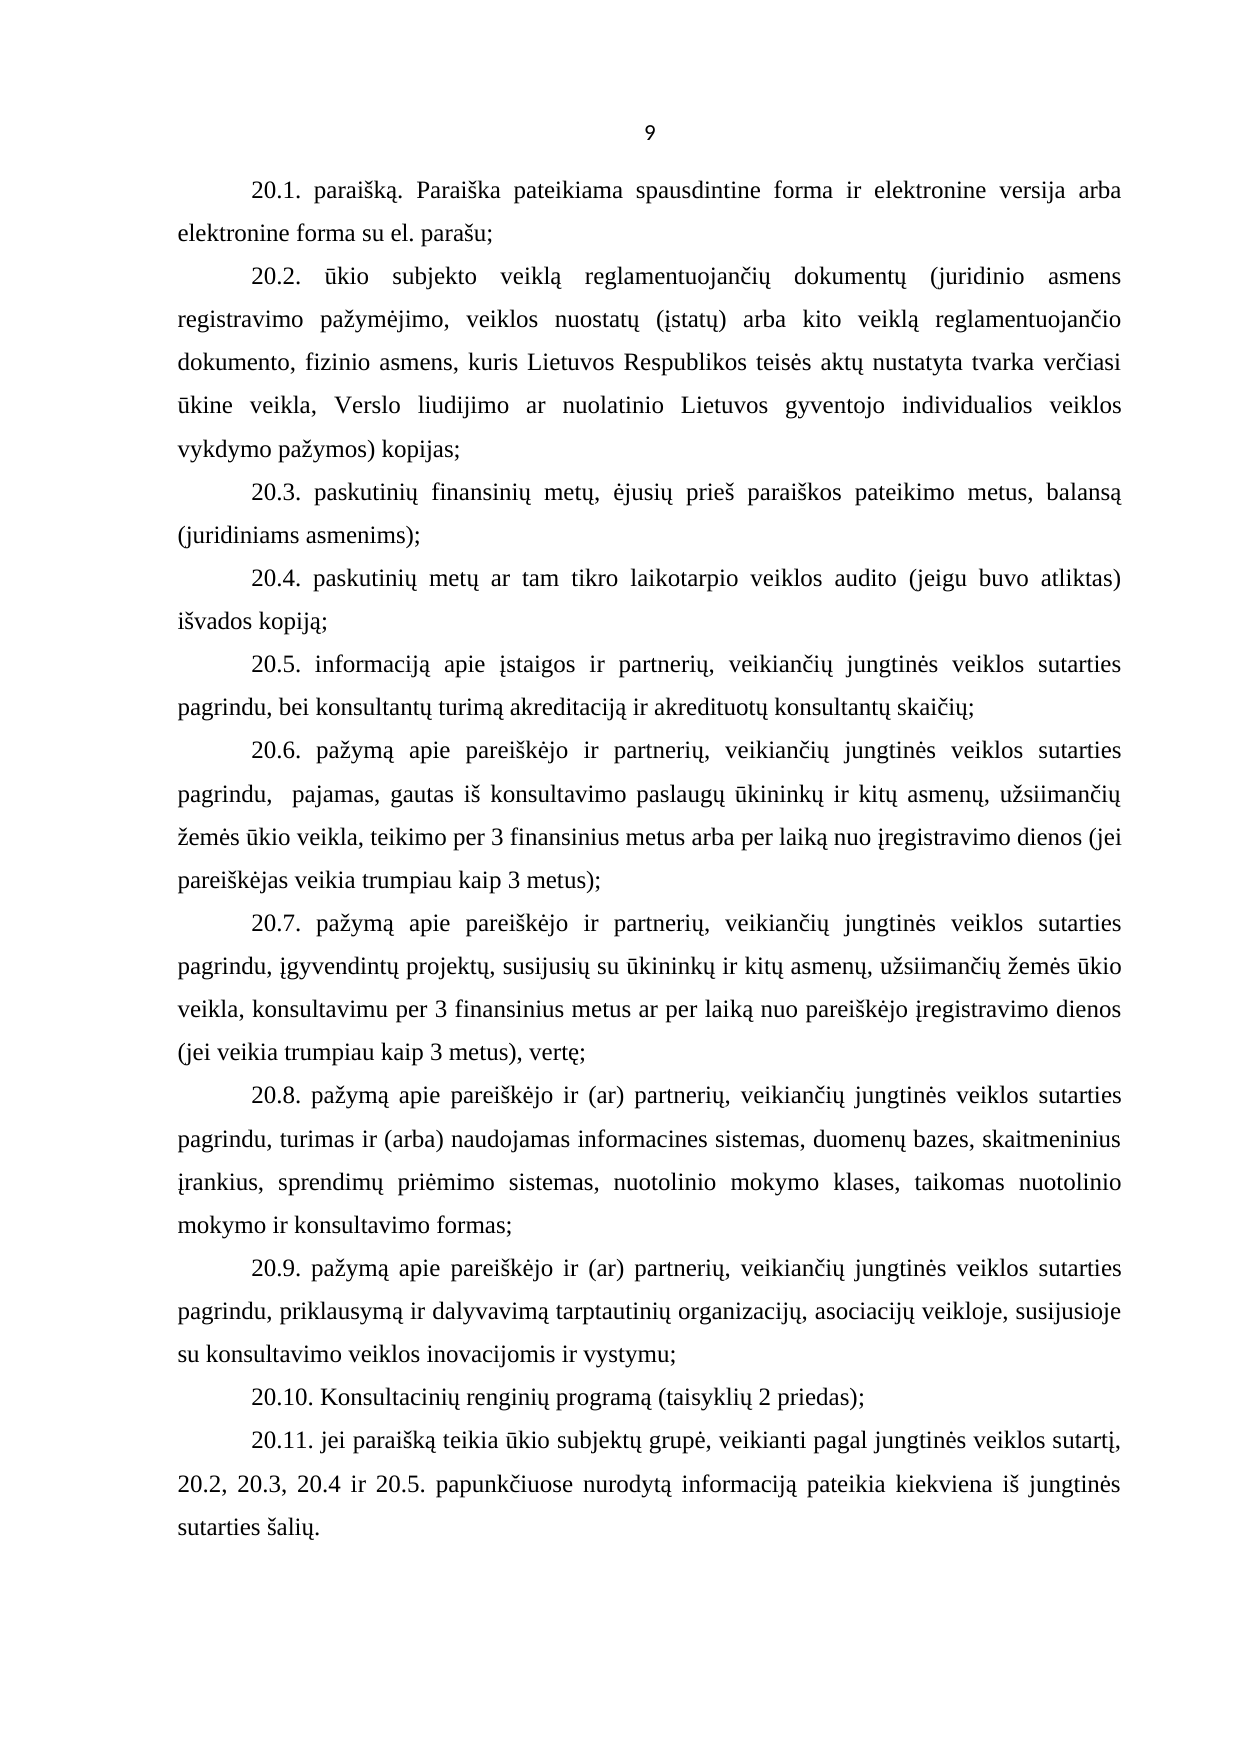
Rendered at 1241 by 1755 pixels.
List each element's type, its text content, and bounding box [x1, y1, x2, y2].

text 20.4. paskutinių metų ar tam tikro laikotarpio veiklos audito (jeigu buvo atliktas) išvados kopiją; [177, 563, 1122, 635]
text 20.6. pažymą apie pareiškėjo ir partnerių, veikiančių jungtinės veiklos sutarties pagrindu, pajamas, gautas iš konsultavimo paslaugų ūkininkų ir kitų asmenų, užsiimančių žemės ūkio veikla, teikimo per 3 finansinius metus arba per laiką nuo įregistravimo dienos (jei pareiškėjas veikia trumpiau kaip 3 metus); [177, 736, 1122, 894]
text 20.9. pažymą apie pareiškėjo ir (ar) partnerių, veikiančių jungtinės veiklos sutarties pagrindu, priklausymą ir dalyvavimą tarptautinių organizacijų, asociacijų veikloje, susijusioje su konsultavimo veiklos inovacijomis ir vystymu; [177, 1253, 1122, 1368]
text 20.8. pažymą apie pareiškėjo ir (ar) partnerių, veikiančių jungtinės veiklos sutarties pagrindu, turimas ir (arba) naudojamas informacines sistemas, duomenų bazes, skaitmeninius įrankius, sprendimų priėmimo sistemas, nuotolinio mokymo klases, taikomas nuotolinio mokymo ir konsultavimo formas; [177, 1081, 1122, 1239]
text 20.5. informaciją apie įstaigos ir partnerių, veikiančių jungtinės veiklos sutarties pagrindu, bei konsultantų turimą akreditaciją ir akredituotų konsultantų skaičių; [177, 649, 1122, 721]
text 20.7. pažymą apie pareiškėjo ir partnerių, veikiančių jungtinės veiklos sutarties pagrindu, įgyvendintų projektų, susijusių su ūkininkų ir kitų asmenų, užsiimančių žemės ūkio veikla, konsultavimu per 3 finansinius metus ar per laiką nuo pareiškėjo įregistravimo dienos (jei veikia trumpiau kaip 3 metus), vertę; [177, 908, 1122, 1066]
text 20.2. ūkio subjekto veiklą reglamentuojančių dokumentų (juridinio asmens registravimo pažymėjimo, veiklos nuostatų (įstatų) arba kito veiklą reglamentuojančio dokumento, fizinio asmens, kuris Lietuvos Respublikos teisės aktų nustatyta tvarka verčiasi ūkine veikla, Verslo liudijimo ar nuolatinio Lietuvos gyventojo individualios veiklos vykdymo pažymos) kopijas; [177, 261, 1122, 462]
text 20.1. paraišką. Paraiška pateikiama spausdintine forma ir elektronine versija arba elektronine forma su el. parašu; [177, 175, 1122, 247]
text 20.10. Konsultacinių renginių programą (taisyklių 2 priedas); [177, 1382, 1122, 1411]
text 20.3. paskutinių finansinių metų, ėjusių prieš paraiškos pateikimo metus, balansą (juridiniams asmenims); [177, 477, 1122, 549]
text 20.11. jei paraišką teikia ūkio subjektų grupė, veikianti pagal jungtinės veiklos sutartį, 20.2, 20.3, 20.4 ir 20.5. papunkčiuose nurodytą informaciją pateikia kiekviena iš jungtinės sutarties šalių. [177, 1426, 1122, 1541]
